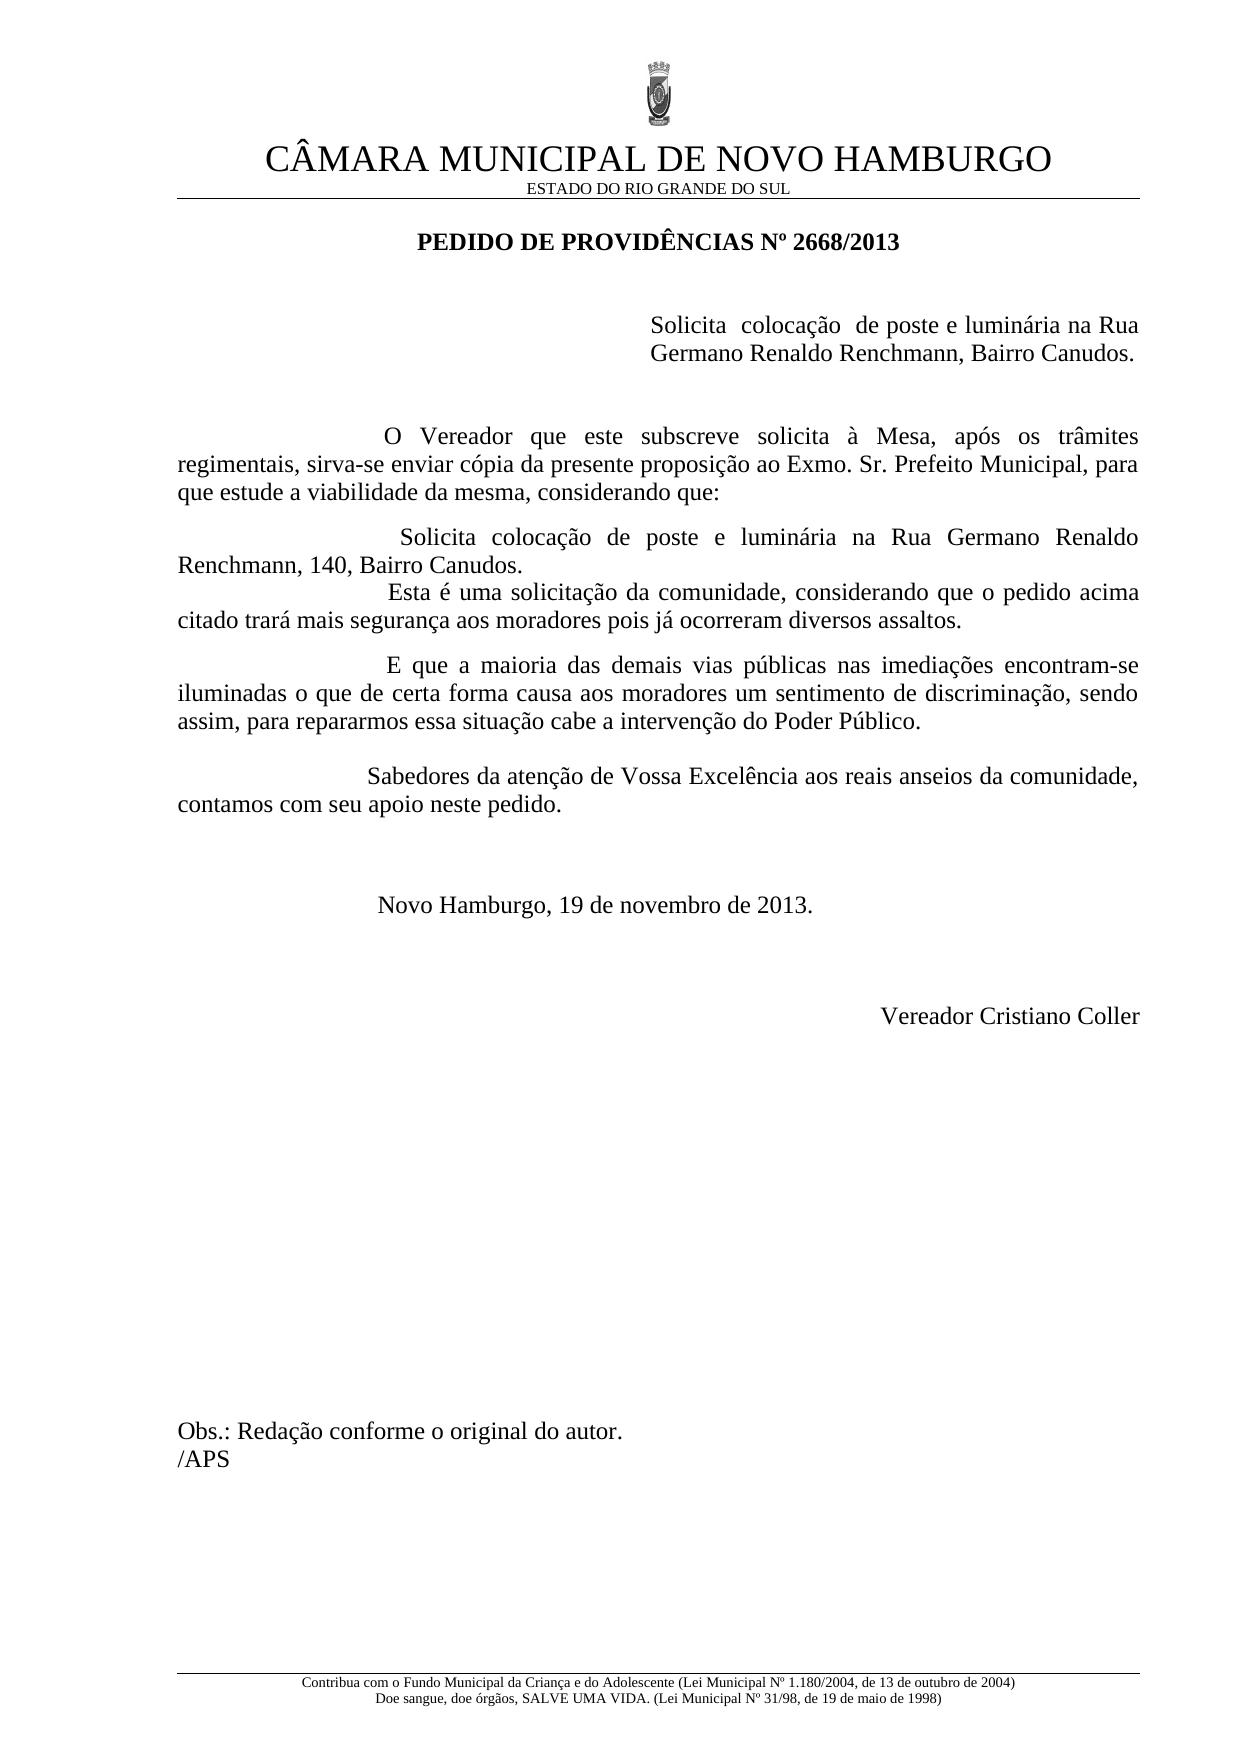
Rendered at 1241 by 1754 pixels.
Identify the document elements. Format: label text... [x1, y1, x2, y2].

text Vereador Cristiano Coller [177, 1002, 1140, 1029]
text E que a maioria das demais vias públicas nas imediações encontram-se iluminadas o que de certa forma causa aos moradores um sentimento de discriminação, sendo assim, para repararmos essa situação cabe a intervenção do Poder Público. [177, 652, 1140, 735]
text PEDIDO DE PROVIDÊNCIAS Nº 2668/2013 [177, 228, 1140, 256]
text O Vereador que este subscreve solicita à Mesa, após os trâmites regimentais, sirva-se enviar cópia da presente proposição ao Exmo. Sr. Prefeito Municipal, para que estude a viabilidade da mesma, considerando que: [177, 422, 1140, 505]
text Esta é uma solicitação da comunidade, considerando que o pedido acima citado trará mais segurança aos moradores pois já ocorreram diversos assaltos. [177, 578, 1140, 634]
text Sabedores da atenção de Vossa Excelência aos reais anseios da comunidade, contamos com seu apoio neste pedido. [177, 762, 1140, 818]
text Obs.: Redação conforme o original do autor. [177, 1417, 1140, 1445]
text Solicita colocação de poste e luminária na Rua Germano Renaldo Renchmann, 140, Bairro Canudos. [177, 523, 1140, 578]
text /APS [177, 1445, 1140, 1473]
text Solicita colocação de poste e luminária na Rua Germano Renaldo Renchmann, Bairro Canudos. [650, 311, 1140, 367]
text Novo Hamburgo, 19 de novembro de 2013. [177, 891, 1140, 919]
